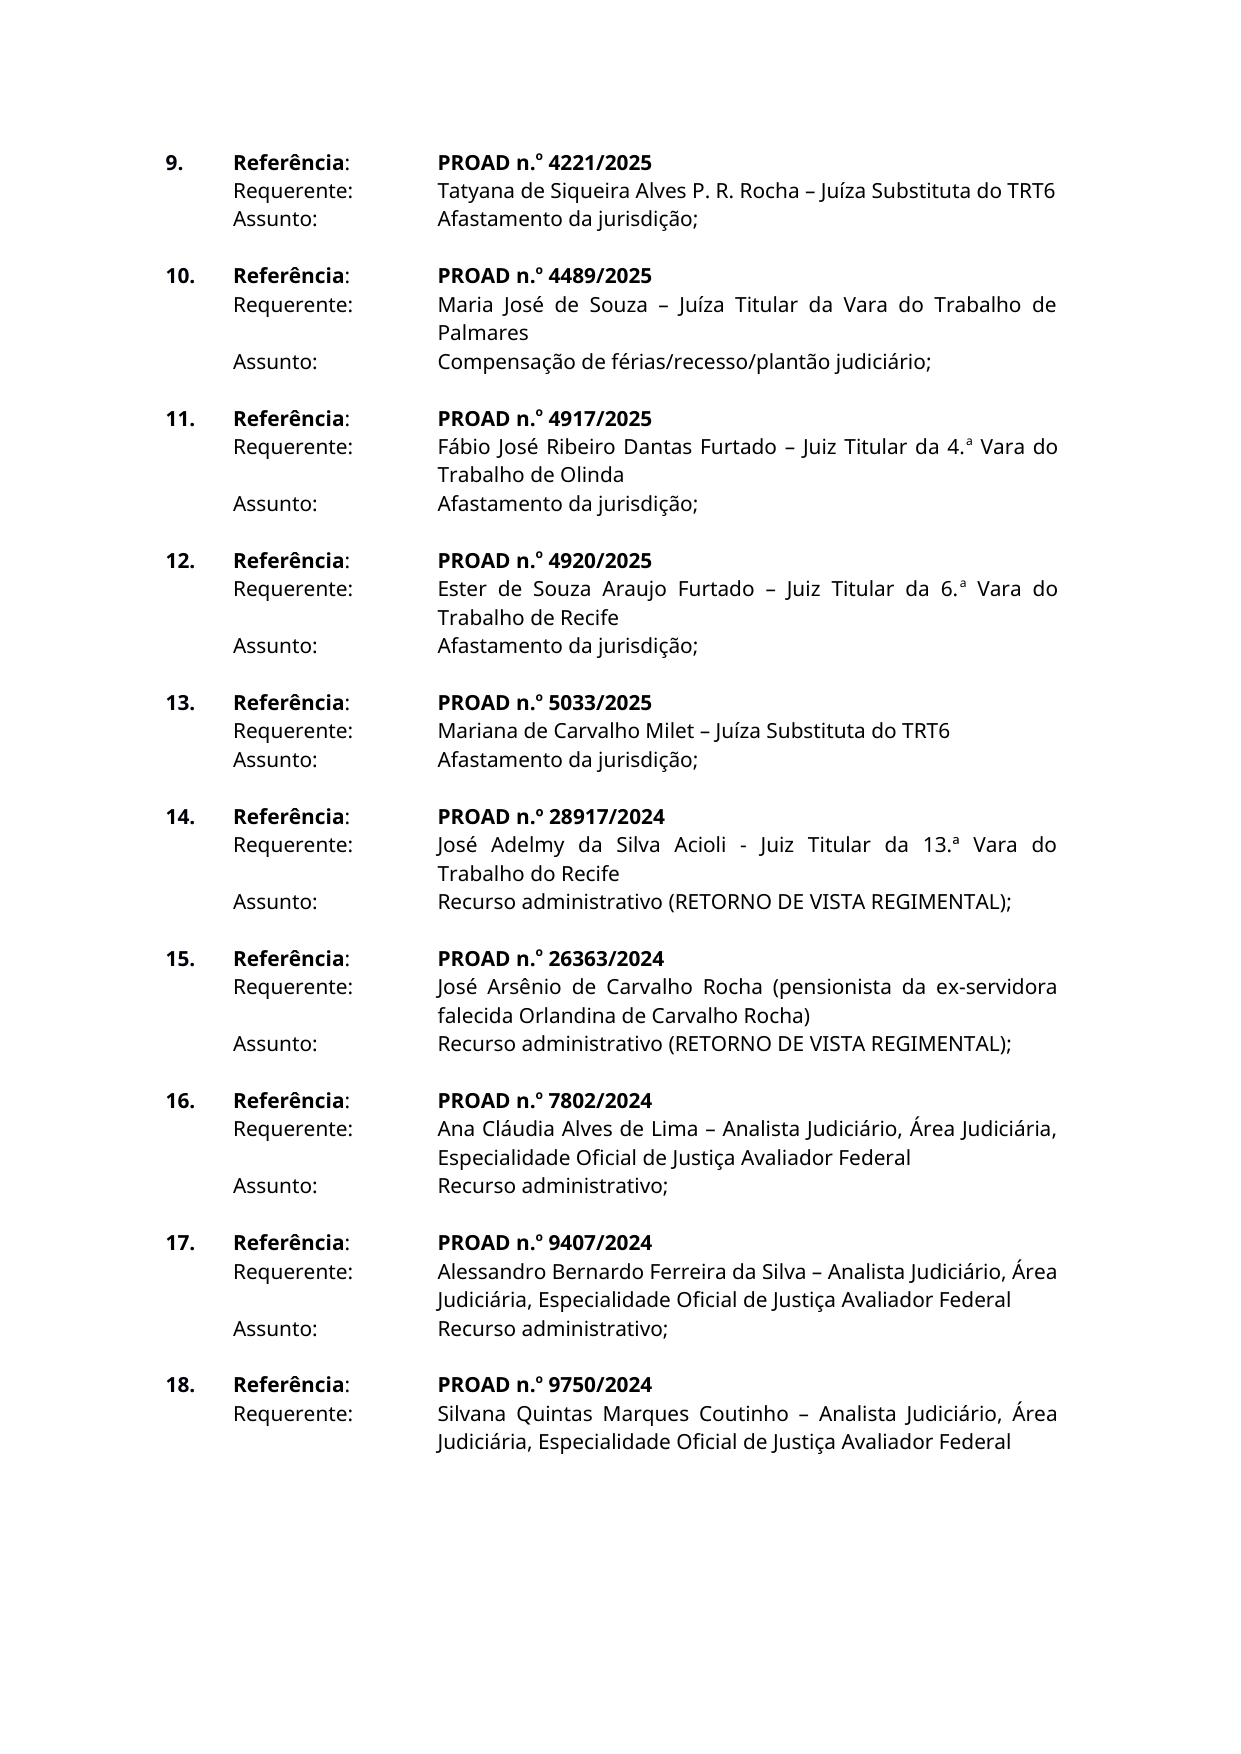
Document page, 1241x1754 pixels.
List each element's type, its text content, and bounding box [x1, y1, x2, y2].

table_cell Assunto: [222, 631, 426, 688]
table_cell PROAD n.o 4489/2025 [426, 261, 1069, 290]
table_cell Referência: [222, 802, 426, 830]
table_cell 14. [154, 802, 222, 944]
table_cell PROAD n.o 7802/2024 [426, 1086, 1069, 1114]
table_cell Mariana de Carvalho Milet – Juíza Substituta do TRT6 [426, 716, 1069, 745]
table_cell Afastamento da jurisdição; [426, 489, 1069, 546]
table_cell Requerente: [222, 830, 426, 887]
table_cell PROAD n.o 4917/2025 [426, 404, 1069, 432]
table_cell PROAD n.o 5033/2025 [426, 688, 1069, 716]
table_cell 16. [154, 1086, 222, 1228]
table_cell Requerente: [222, 973, 426, 1029]
table_cell Alessandro Bernardo Ferreira da Silva – Analista Judiciário, Área Judiciária, Especialidade Oficial de Justiça Avaliador Federal [426, 1257, 1069, 1314]
table_cell Referência: [222, 546, 426, 574]
table_cell Referência: [222, 1086, 426, 1114]
table_cell 18. [154, 1371, 222, 1456]
table_cell Recurso administrativo (RETORNO DE VISTA REGIMENTAL); [426, 1029, 1069, 1086]
table_cell 10. [154, 261, 222, 404]
table_cell Referência: [222, 148, 426, 176]
table_cell PROAD n.o 4920/2025 [426, 546, 1069, 574]
table_cell Assunto: [222, 1171, 426, 1228]
table_cell PROAD n.o 9407/2024 [426, 1228, 1069, 1257]
table_cell Referência: [222, 944, 426, 972]
table_cell Requerente: [222, 1115, 426, 1171]
table_cell José Adelmy da Silva Acioli - Juiz Titular da 13.ª Vara do Trabalho do Recife [426, 830, 1069, 887]
table_cell 13. [154, 688, 222, 802]
table_cell Ana Cláudia Alves de Lima – Analista Judiciário, Área Judiciária, Especialidade Oficial de Justiça Avaliador Federal [426, 1115, 1069, 1171]
table_cell Ester de Souza Araujo Furtado – Juiz Titular da 6.a Vara do Trabalho de Recife [426, 574, 1069, 631]
table_cell Referência: [222, 404, 426, 432]
table_cell Assunto: [222, 205, 426, 261]
table_cell Silvana Quintas Marques Coutinho – Analista Judiciário, Área Judiciária, Especialidade Oficial de Justiça Avaliador Federal [426, 1399, 1069, 1456]
table_cell Compensação de férias/recesso/plantão judiciário; [426, 347, 1069, 404]
table_cell Maria José de Souza – Juíza Titular da Vara do Trabalho de Palmares [426, 290, 1069, 347]
table_cell Recurso administrativo (RETORNO DE VISTA REGIMENTAL); [426, 887, 1069, 944]
table_cell Assunto: [222, 1314, 426, 1371]
table_cell Requerente: [222, 432, 426, 489]
table_cell Referência: [222, 261, 426, 290]
table_cell 12. [154, 546, 222, 688]
table_cell Assunto: [222, 745, 426, 802]
table_cell 9. [154, 148, 222, 261]
table_cell José Arsênio de Carvalho Rocha (pensionista da ex-servidora falecida Orlandina de Carvalho Rocha) [426, 973, 1069, 1029]
table_cell Assunto: [222, 1029, 426, 1086]
table_cell Requerente: [222, 176, 426, 204]
table_cell Requerente: [222, 716, 426, 745]
table_cell Requerente: [222, 574, 426, 631]
table_cell Afastamento da jurisdição; [426, 745, 1069, 802]
table_cell 17. [154, 1228, 222, 1371]
table_cell Assunto: [222, 887, 426, 944]
table_cell PROAD n.o 9750/2024 [426, 1371, 1069, 1399]
table_cell Referência: [222, 688, 426, 716]
table_cell Afastamento da jurisdição; [426, 205, 1069, 261]
table_cell Referência: [222, 1228, 426, 1257]
table_cell Fábio José Ribeiro Dantas Furtado – Juiz Titular da 4.a Vara do Trabalho de Olinda [426, 432, 1069, 489]
table_cell Afastamento da jurisdição; [426, 631, 1069, 688]
table_cell Assunto: [222, 347, 426, 404]
table_cell Assunto: [222, 489, 426, 546]
table_cell Recurso administrativo; [426, 1171, 1069, 1228]
table_cell PROAD n.o 26363/2024 [426, 944, 1069, 972]
table_cell PROAD n.o 4221/2025 [426, 148, 1069, 176]
table_cell 15. [154, 944, 222, 1086]
table_cell Tatyana de Siqueira Alves P. R. Rocha – Juíza Substituta do TRT6 [426, 176, 1069, 204]
table_cell 11. [154, 404, 222, 546]
table_cell Recurso administrativo; [426, 1314, 1069, 1371]
table_cell Requerente: [222, 290, 426, 347]
table_cell Requerente: [222, 1399, 426, 1456]
table_cell Referência: [222, 1371, 426, 1399]
table_cell PROAD n.º 28917/2024 [426, 802, 1069, 830]
table_cell Requerente: [222, 1257, 426, 1314]
